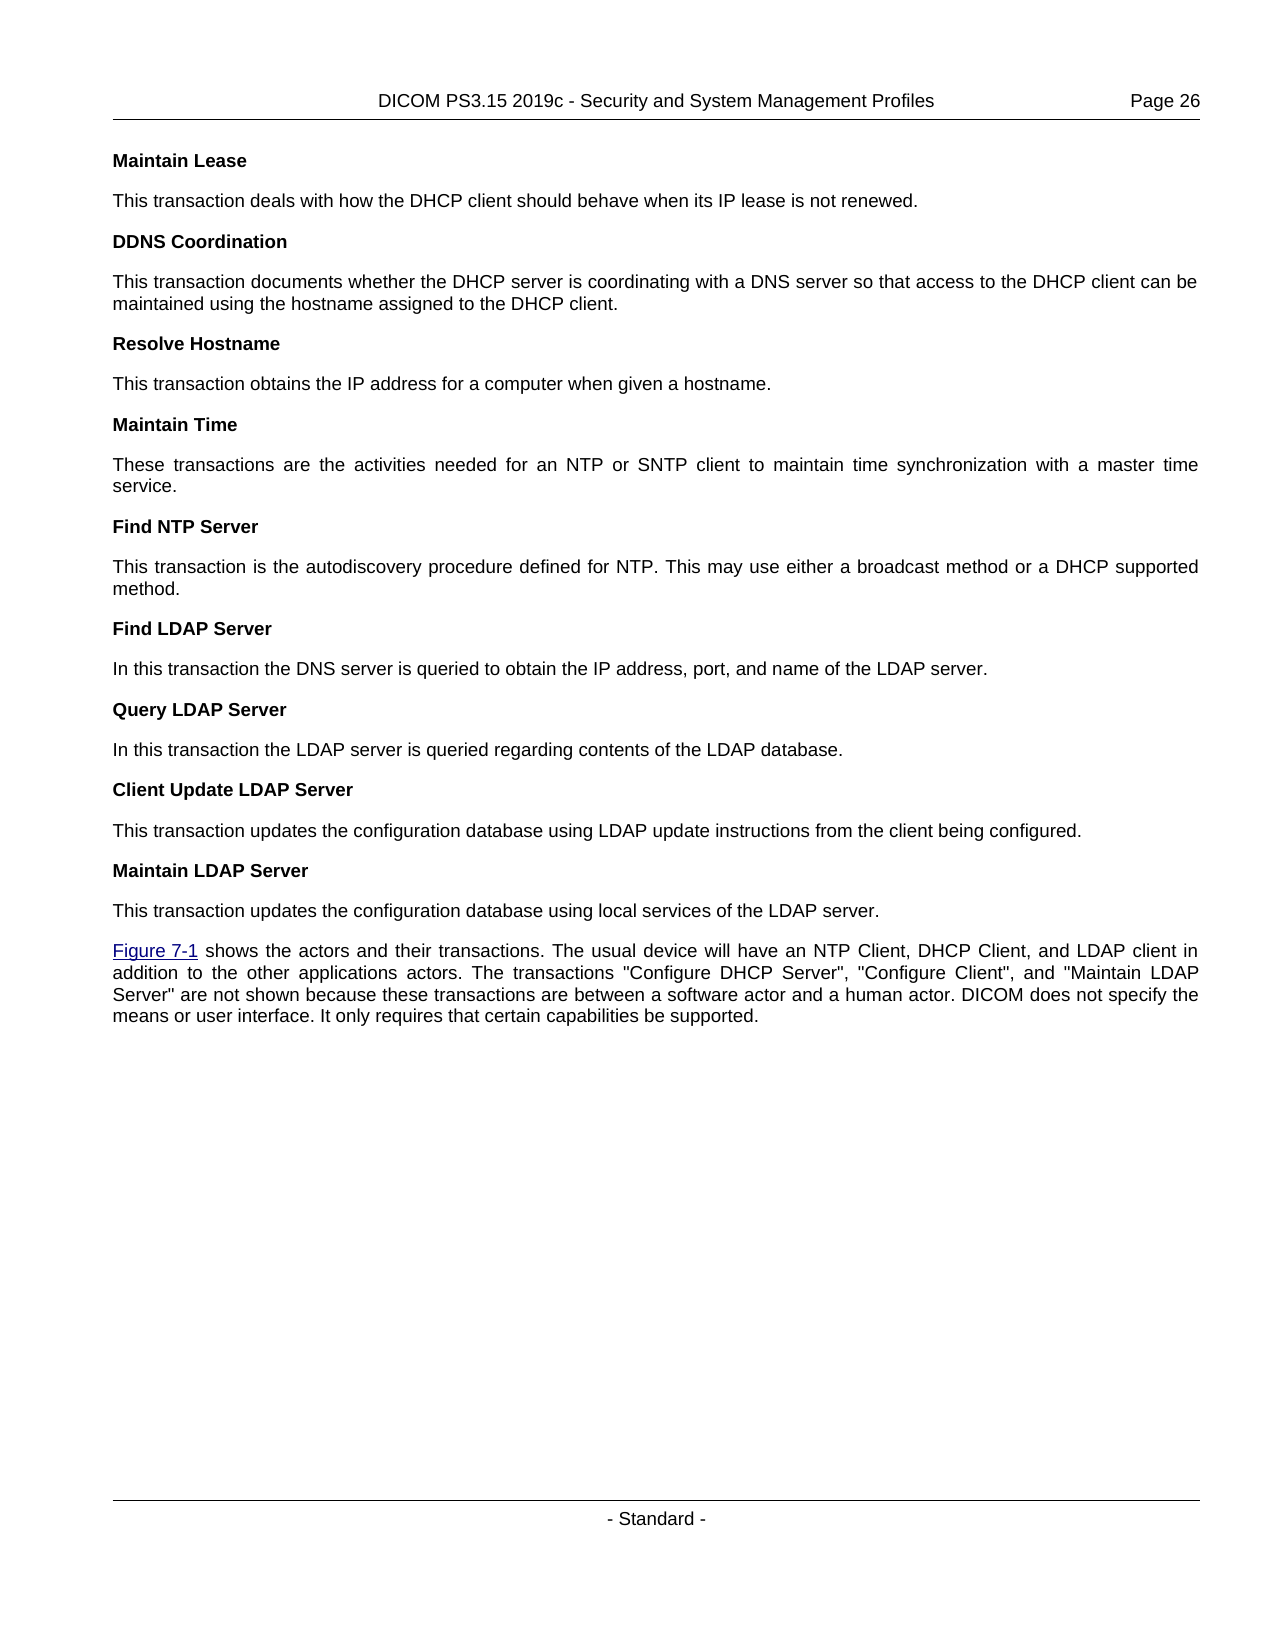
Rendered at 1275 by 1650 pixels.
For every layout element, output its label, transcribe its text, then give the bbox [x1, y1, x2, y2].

text This transaction updates the configuration database using local services of the LDAP server. [112, 900, 1200, 922]
text This transaction is the autodiscovery procedure defined for NTP. This may use either a broadcast method or a DHCP supported method. [112, 556, 1200, 599]
text Maintain Lease [112, 150, 1200, 172]
text In this transaction the LDAP server is queried regarding contents of the LDAP database. [112, 739, 1200, 760]
text This transaction updates the configuration database using LDAP update instructions from the client being configured. [112, 819, 1200, 841]
text This transaction documents whether the DHCP server is coordinating with a DNS server so that access to the DHCP client can be maintained using the hostname assigned to the DHCP client. [112, 271, 1200, 314]
text Find NTP Server [112, 516, 1200, 537]
text This transaction obtains the IP address for a computer when given a hostname. [112, 373, 1200, 395]
text Figure 7-1 shows the actors and their transactions. The usual device will have an NTP Client, DHCP Client, and LDAP client in addition to the other applications actors. The transactions "Configure DHCP Server", "Configure Client", and "Maintain LDAP Server" are not shown because these transactions are between a software actor and a human actor. DICOM does not specify the means or user interface. It only requires that certain capabilities be supported. [112, 940, 1200, 1027]
text These transactions are the activities needed for an NTP or SNTP client to maintain time synchronization with a master time service. [112, 454, 1200, 497]
text Maintain LDAP Server [112, 860, 1200, 881]
text Find LDAP Server [112, 618, 1200, 639]
text In this transaction the DNS server is queried to obtain the IP address, port, and name of the LDAP server. [112, 658, 1200, 680]
text Resolve Hostname [112, 333, 1200, 354]
text Query LDAP Server [112, 698, 1200, 720]
text Maintain Time [112, 413, 1200, 435]
text This transaction deals with how the DHCP client should behave when its IP lease is not renewed. [112, 190, 1200, 212]
text Client Update LDAP Server [112, 779, 1200, 801]
text DDNS Coordination [112, 231, 1200, 252]
